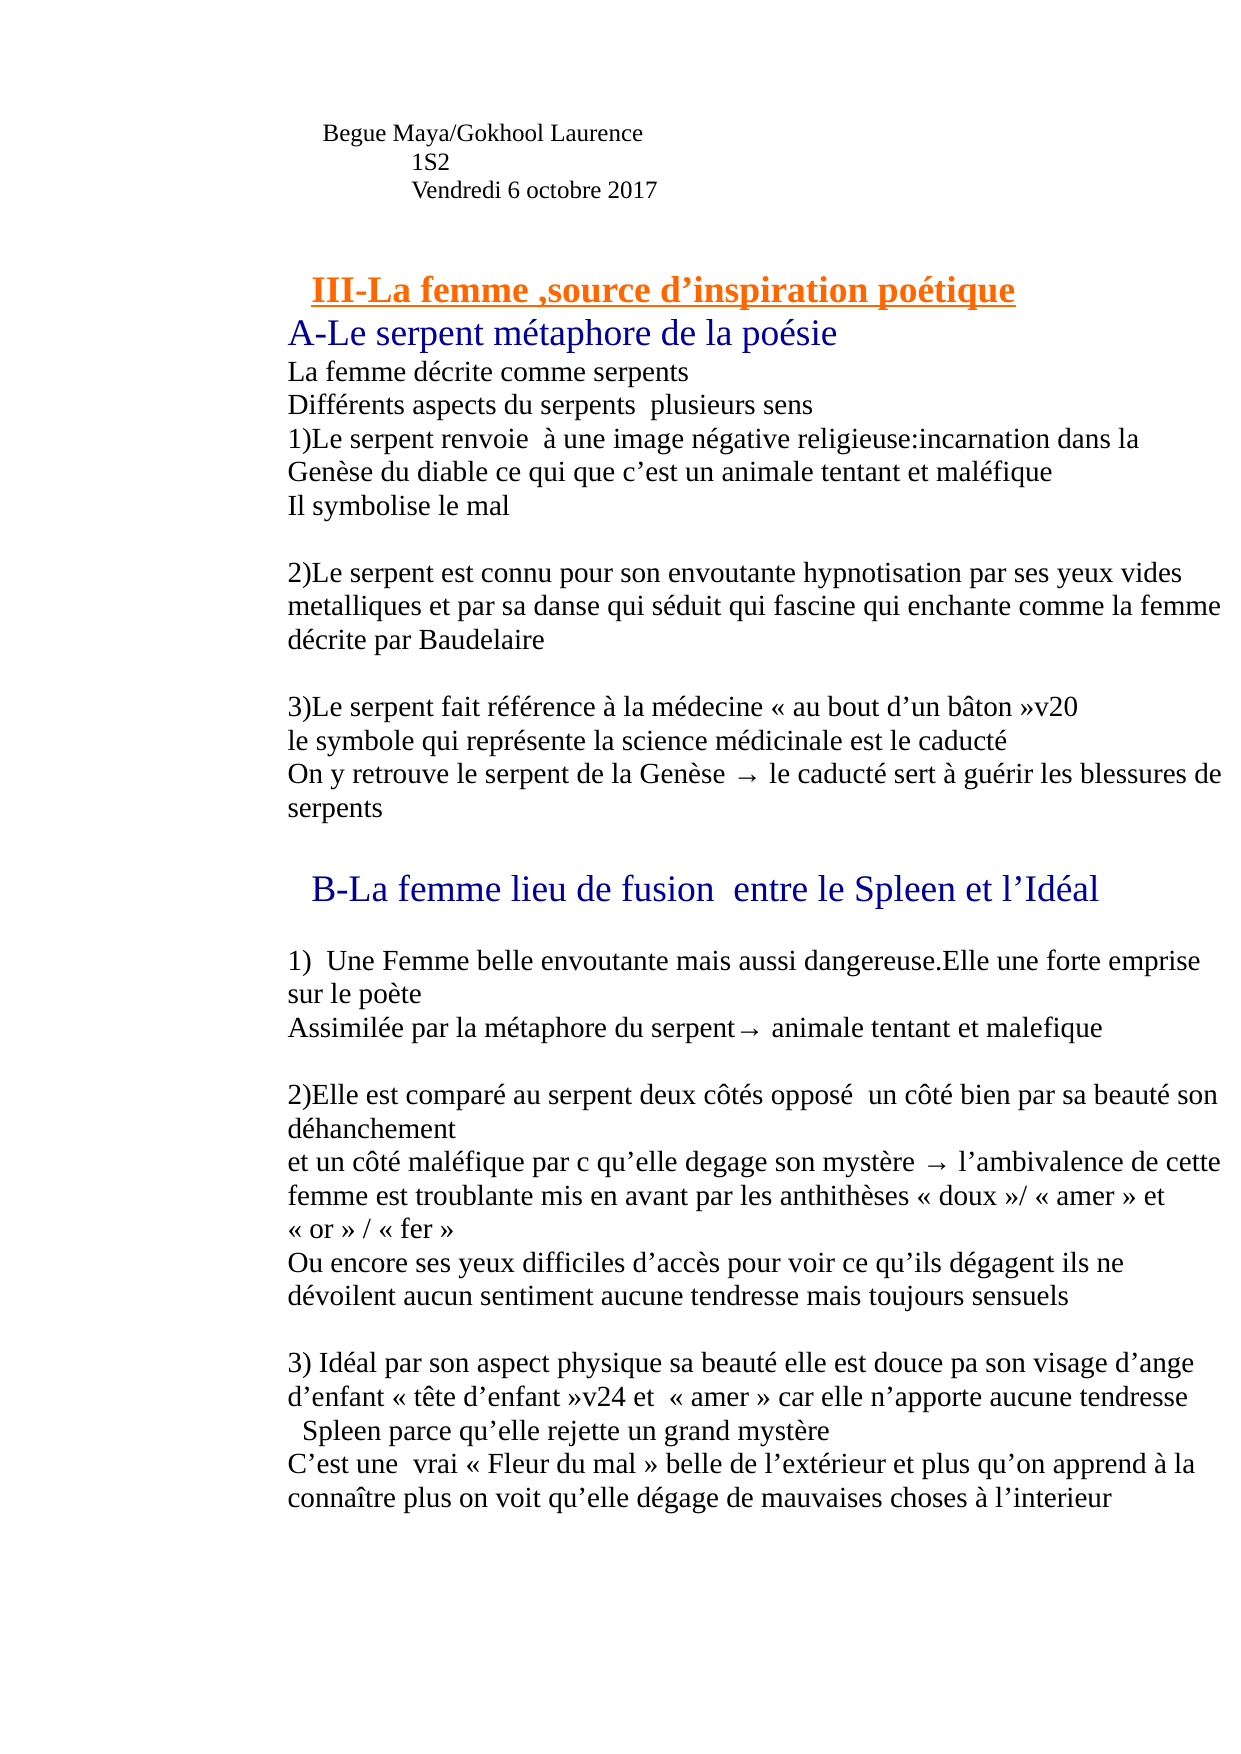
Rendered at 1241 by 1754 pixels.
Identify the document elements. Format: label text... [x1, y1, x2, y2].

text Il symbolise le mal [287, 488, 1229, 521]
text Différents aspects du serpents plusieurs sens [287, 387, 1229, 421]
text Spleen parce qu’elle rejette un grand mystère [287, 1413, 1229, 1446]
text III-La femme ,source d’inspiration poétique [311, 267, 1229, 311]
text 3) Idéal par son aspect physique sa beauté elle est douce pa son visage d’ange d’enfant « tête d’enfant »v24 et « amer » car elle n’apporte aucune tendresse [287, 1346, 1229, 1413]
text 2)Le serpent est connu pour son envoutante hypnotisation par ses yeux vides metalliques et par sa danse qui séduit qui fascine qui enchante comme la femme décrite par Baudelaire [287, 555, 1229, 656]
text C’est une vrai « Fleur du mal » belle de l’extérieur et plus qu’on apprend à la connaître plus on voit qu’elle dégage de mauvaises choses à l’interieur [287, 1446, 1229, 1513]
text le symbole qui représente la science médicinale est le caducté [287, 723, 1229, 756]
text Ou encore ses yeux difficiles d’accès pour voir ce qu’ils dégagent ils ne dévoilent aucun sentiment aucune tendresse mais toujours sensuels [287, 1245, 1229, 1312]
text 3)Le serpent fait référence à la médecine « au bout d’un bâton »v20 [287, 689, 1229, 723]
text La femme décrite comme serpents [287, 354, 1229, 387]
text 1)Le serpent renvoie à une image négative religieuse:incarnation dans la Genèse du diable ce qui que c’est un animale tentant et maléfique [287, 421, 1229, 488]
text On y retrouve le serpent de la Genèse → le caducté sert à guérir les blessures de serpents [287, 756, 1229, 823]
text A-Le serpent métaphore de la poésie [287, 311, 1229, 354]
text Assimilée par la métaphore du serpent→ animale tentant et malefique [287, 1010, 1229, 1044]
text et un côté maléfique par c qu’elle degage son mystère → l’ambivalence de cette femme est troublante mis en avant par les anthithèses « doux »/ « amer » et « or » / « fer » [287, 1144, 1229, 1245]
text 2)Elle est comparé au serpent deux côtés opposé un côté bien par sa beauté son déhanchement [287, 1077, 1229, 1144]
text 1) Une Femme belle envoutante mais aussi dangereuse.Elle une forte emprise sur le poète [287, 943, 1229, 1010]
text B-La femme lieu de fusion entre le Spleen et l’Idéal [311, 866, 1229, 909]
